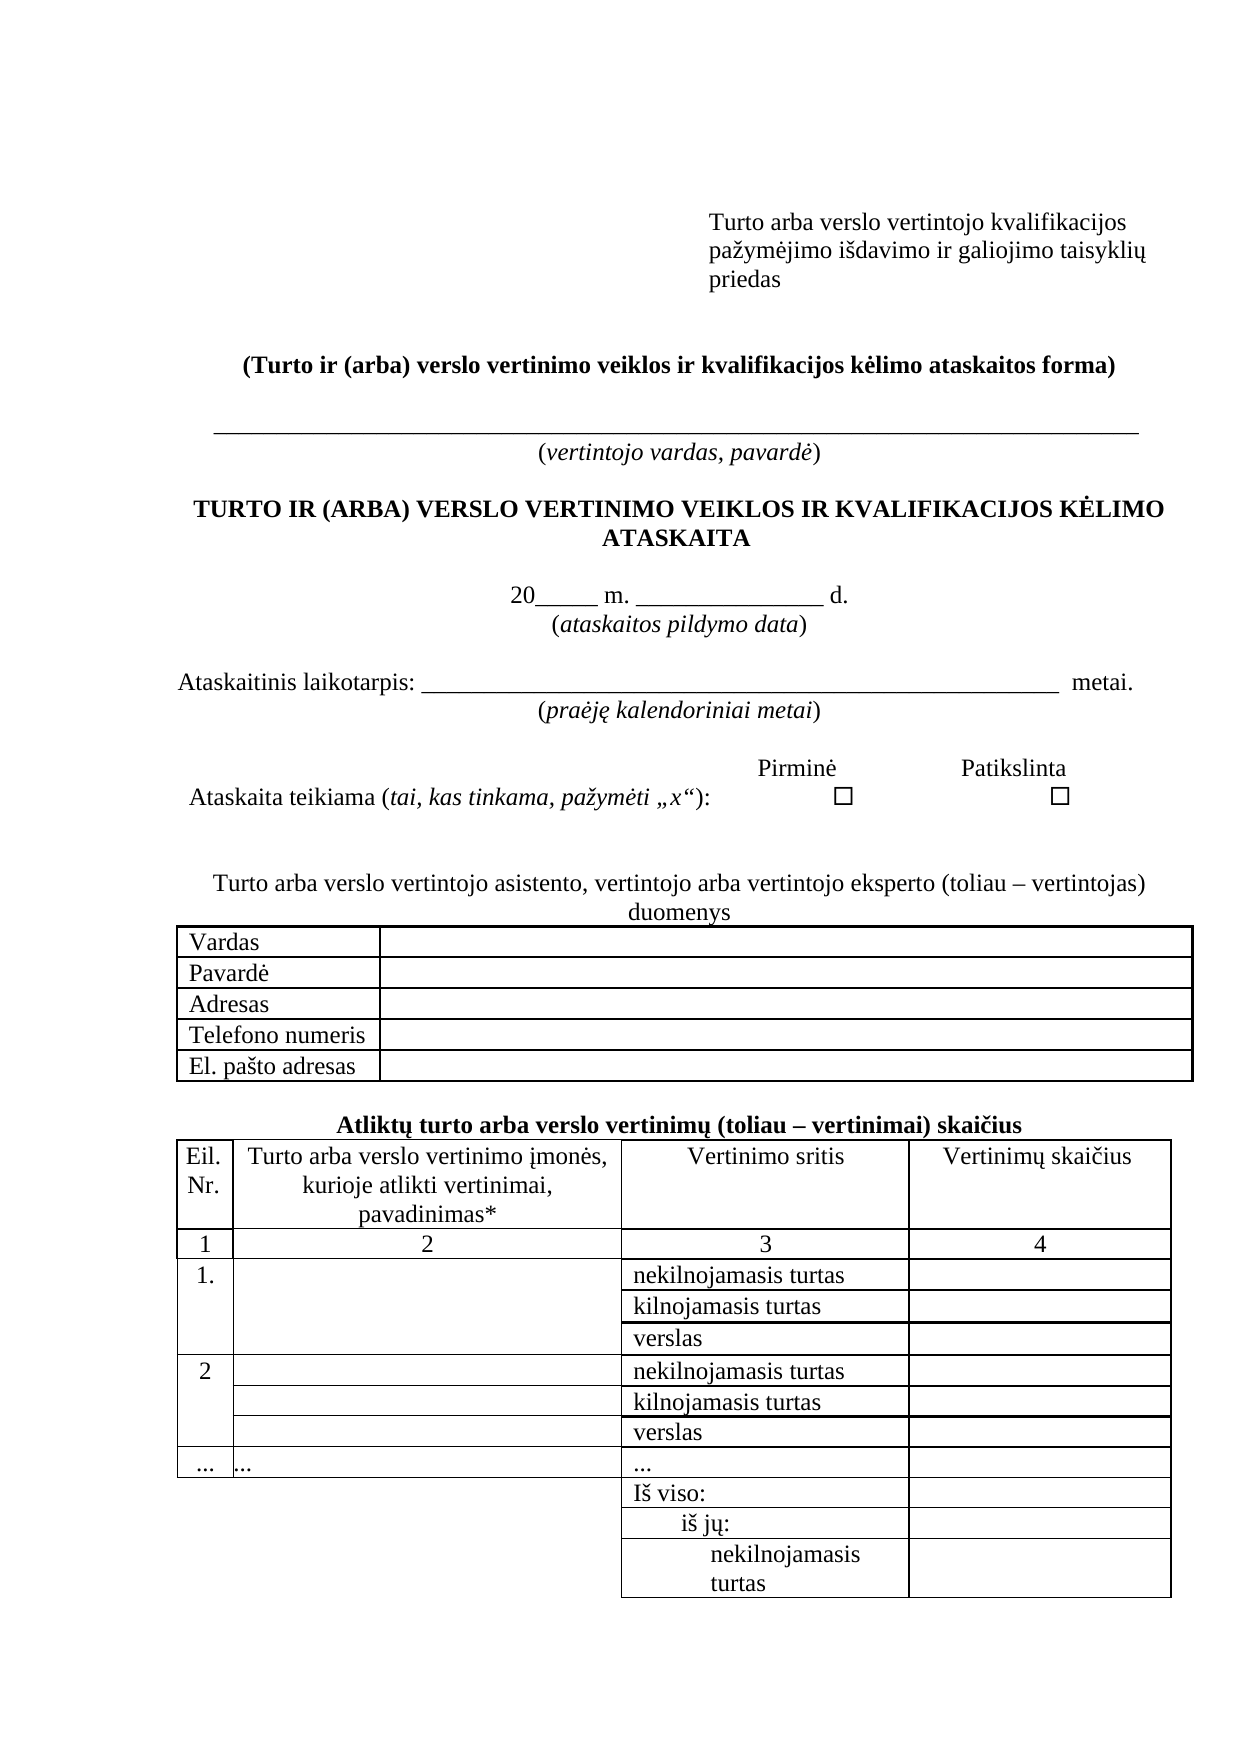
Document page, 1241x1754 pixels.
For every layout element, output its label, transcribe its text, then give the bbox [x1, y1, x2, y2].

text Turto arba verslo vertintojo kvalifikacijos pažymėjimo išdavimo ir galiojimo taisyklių [709, 207, 1181, 264]
table_cell Ataskaita teikiama (tai, kas tinkama, pažymėti „x“): [177, 782, 735, 810]
table_cell 2 [178, 1355, 233, 1384]
table_header Pirminė [689, 753, 905, 782]
table_header Eil. Nr. [178, 1141, 232, 1227]
table_header Patikslinta [905, 753, 1122, 782]
table_cell [233, 1507, 621, 1538]
table_cell ... [234, 1447, 621, 1477]
table_cell [381, 1020, 1191, 1049]
table_cell ... [178, 1447, 233, 1477]
table_cell [178, 1385, 233, 1415]
table_header Vertinimų skaičius [910, 1141, 1170, 1227]
text 20_____ m. _______________ d. [177, 580, 1181, 609]
table_cell kilnojamasis turtas [622, 1291, 908, 1321]
text Ataskaitinis laikotarpis: ___________________________________________________ metai. [177, 667, 1181, 695]
table_cell verslas [622, 1418, 908, 1446]
table_header Turto arba verslo vertinimo įmonės, kurioje atlikti vertinimai, pavadinimas* [234, 1140, 621, 1227]
text __________________________________________________________________________ [177, 408, 1181, 437]
text (Turto ir (arba) verslo vertinimo veiklos ir kvalifikacijos kėlimo ataskaitos forma) [177, 350, 1181, 379]
text (vertintojo vardas, pavardė) [177, 437, 1181, 465]
text Turto arba verslo vertintojo asistento, vertintojo arba vertintojo eksperto (toliau – vertintojas) duomenys [177, 868, 1181, 925]
table_cell [910, 1539, 1170, 1597]
table_cell nekilnojamasis turtas [622, 1356, 908, 1384]
table_cell nekilnojamasis turtas [622, 1260, 908, 1289]
table_cell [910, 1387, 1170, 1415]
table_cell iš jų: [622, 1508, 908, 1538]
table_header [381, 928, 1191, 956]
table_cell 3 [622, 1230, 908, 1258]
table_header [177, 753, 688, 782]
table_cell 1 [178, 1230, 232, 1258]
table_cell [233, 1478, 621, 1507]
table_cell [910, 1356, 1170, 1384]
table_cell 1. [178, 1259, 233, 1289]
table_cell [381, 989, 1191, 1018]
table_header [1122, 753, 1168, 782]
table_cell [] [952, 782, 1168, 810]
table_header Vertinimo sritis [622, 1141, 908, 1227]
table_cell [177, 1478, 233, 1507]
table_cell [234, 1259, 621, 1289]
table_cell [381, 958, 1191, 987]
table_cell [910, 1448, 1170, 1477]
table_cell [234, 1321, 621, 1354]
table_cell [233, 1538, 621, 1597]
table_cell [234, 1386, 621, 1415]
table_cell [910, 1324, 1170, 1354]
table_cell [] [735, 782, 952, 810]
table_cell [178, 1289, 233, 1321]
table_cell ... [622, 1448, 908, 1477]
table_cell [177, 1507, 233, 1538]
text (praėję kalendoriniai metai) [177, 695, 1181, 724]
table_cell [910, 1260, 1170, 1289]
text priedas [709, 264, 1181, 293]
text (ataskaitos pildymo data) [177, 609, 1181, 638]
table_cell [910, 1478, 1170, 1507]
table_cell [910, 1291, 1170, 1321]
table_cell 2 [234, 1229, 621, 1258]
table_cell verslas [622, 1324, 908, 1354]
table_cell El. pašto adresas [178, 1051, 379, 1079]
table_cell 4 [910, 1230, 1170, 1258]
table_cell [234, 1289, 621, 1321]
text turto ir (arba) verslo vertinimo veiklos ir kvalifikacijos kėlimo ataskaita [177, 494, 1181, 552]
table_cell kilnojamasis turtas [622, 1387, 908, 1415]
table_cell [381, 1051, 1191, 1079]
table_cell nekilnojamasis turtas [622, 1539, 908, 1597]
table_cell Pavardė [178, 958, 379, 987]
table_cell [177, 1538, 233, 1597]
table_cell [910, 1418, 1170, 1446]
table_cell [910, 1508, 1170, 1538]
table_header Vardas [178, 928, 379, 956]
table_cell Adresas [178, 989, 379, 1018]
table_cell Iš viso: [622, 1478, 908, 1507]
table_cell [178, 1415, 233, 1446]
table_cell [234, 1355, 621, 1384]
table_cell [234, 1416, 621, 1446]
table_cell [178, 1321, 233, 1354]
table_cell Telefono numeris [178, 1020, 379, 1049]
text Atliktų turto arba verslo vertinimų (toliau – vertinimai) skaičius [177, 1110, 1181, 1139]
